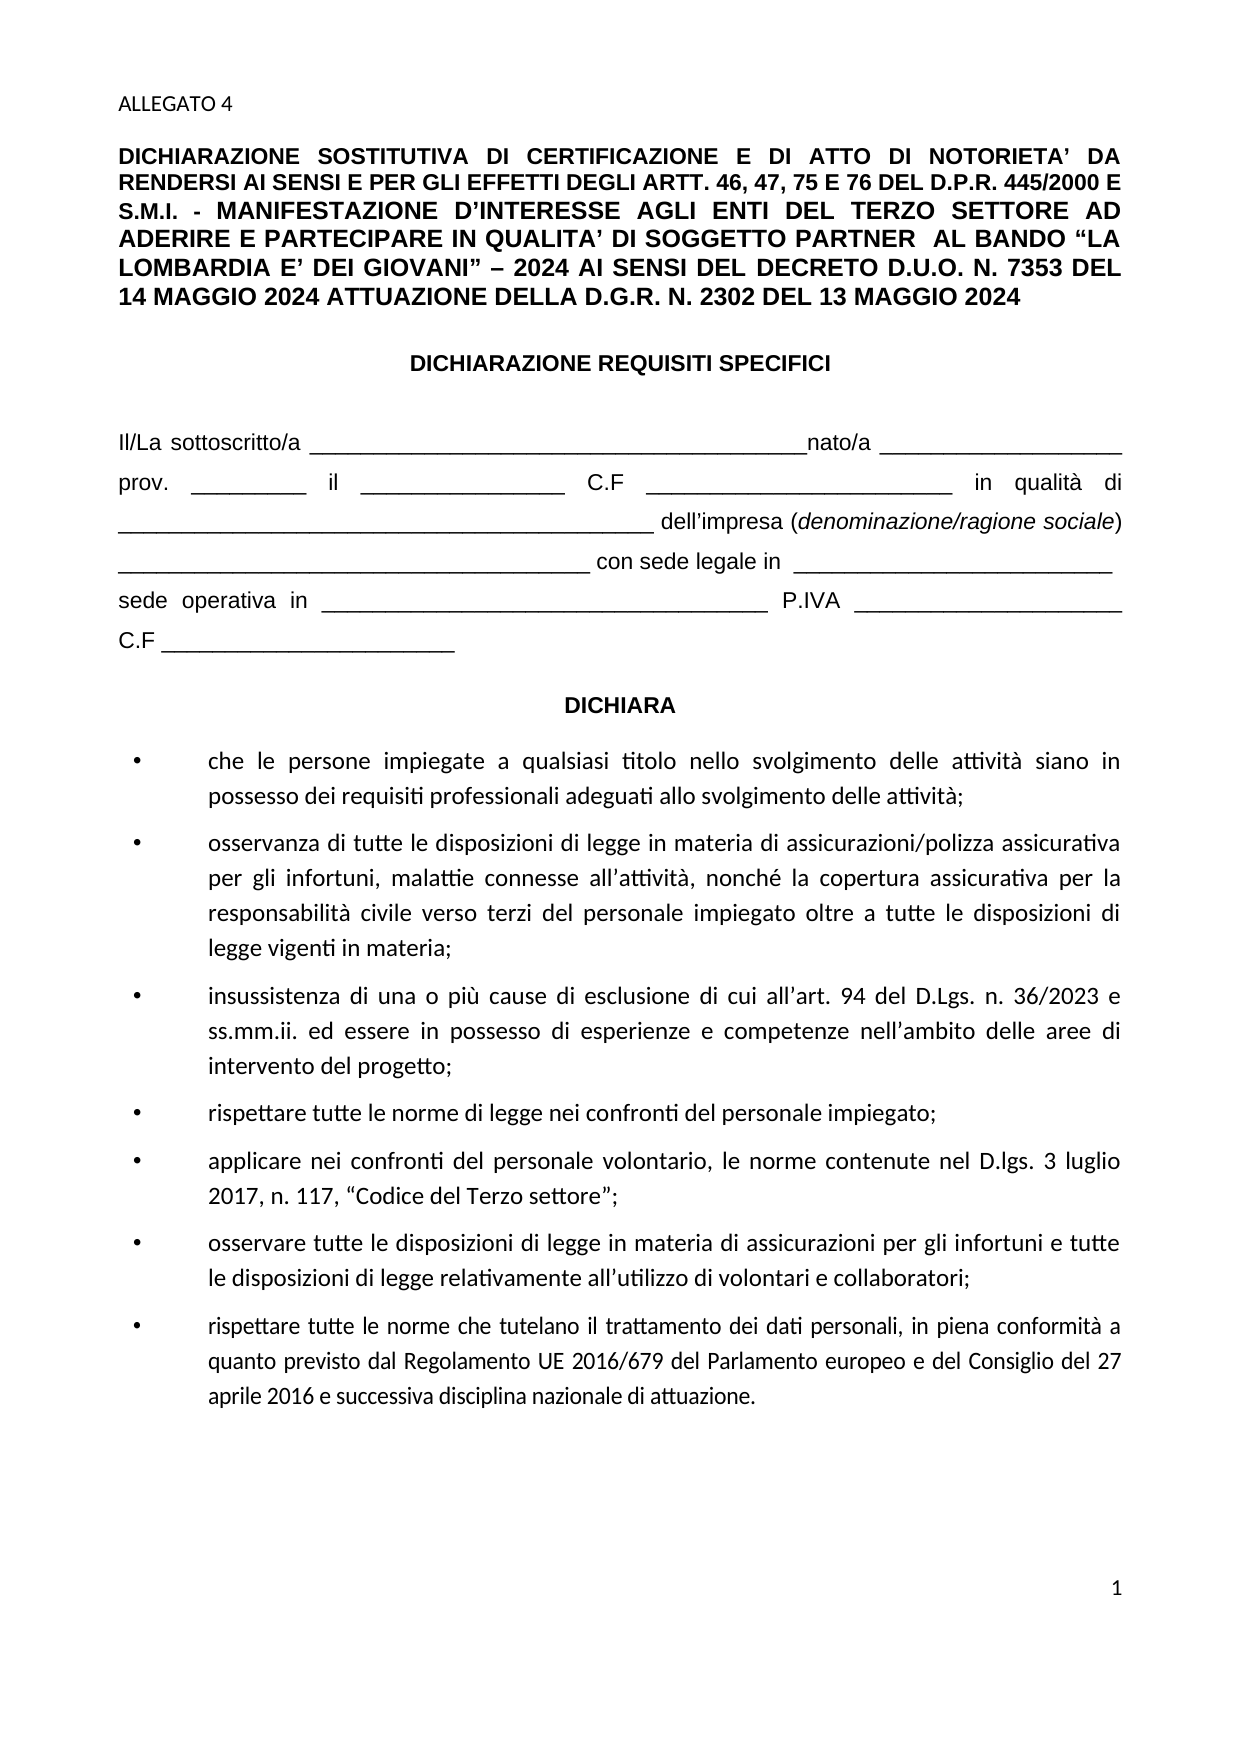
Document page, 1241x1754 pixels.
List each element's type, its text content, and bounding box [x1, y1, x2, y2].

list applicare nei confronti del personale volontario, le norme contenute nel D.lgs. 3 luglio 2017, n. 117, “Codice del Terzo settore”; [133, 1145, 1122, 1211]
list osservanza di tutte le disposizioni di legge in materia di assicurazioni/polizza assicurativa per gli infortuni, malattie connesse all’attività, nonché la copertura assicurativa per la responsabilità civile verso terzi del personale impiegato oltre a tutte le disposizioni di legge vigenti in materia; [133, 828, 1122, 963]
text sede operativa in ___________________________________ P.IVA _____________________ C.F _______________________ [118, 587, 1122, 653]
text DICHIARA [118, 692, 1122, 719]
list che le persone impiegate a qualsiasi titolo nello svolgimento delle attività siano in possesso dei requisiti professionali adeguati allo svolgimento delle attività; [133, 745, 1122, 811]
text DICHIARAZIONE REQUISITI SPECIFICI [118, 350, 1122, 377]
list osservare tutte le disposizioni di legge in materia di assicurazioni per gli infortuni e tutte le disposizioni di legge relativamente all’utilizzo di volontari e collaboratori; [133, 1228, 1122, 1293]
list rispettare tutte le norme di legge nei confronti del personale impiegato; [133, 1098, 1122, 1128]
text Il/La sottoscritto/a _______________________________________nato/a ___________________ prov. _________ il ________________ C.F ________________________ in qualità di __________________________________________ dell’impresa (denominazione/ragione sociale) _____________________________________ con sede legale in _________________________ [118, 429, 1122, 574]
list insussistenza di una o più cause di esclusione di cui all’art. 94 del D.Lgs. n. 36/2023 e ss.mm.ii. ed essere in possesso di esperienze e competenze nell’ambito delle aree di intervento del progetto; [133, 980, 1122, 1081]
text ALLEGATO 4 [118, 89, 1122, 117]
text DICHIARAZIONE SOSTITUTIVA DI CERTIFICAZIONE E DI ATTO DI NOTORIETA’ DA RENDERSI AI SENSI E PER GLI EFFETTI DEGLI ARTT. 46, 47, 75 E 76 DEL D.P.R. 445/2000 E S.M.I. - MANIFESTAZIONE D’INTERESSE AGLI ENTI DEL TERZO SETTORE AD ADERIRE E PARTECIPARE IN QUALITA’ DI SOGGETTO PARTNER AL BANDO “LA LOMBARDIA E’ DEI GIOVANI” – 2024 AI SENSI DEL DECRETO D.U.O. N. 7353 DEL 14 MAGGIO 2024 ATTUAZIONE DELLA D.G.R. N. 2302 DEL 13 MAGGIO 2024 [118, 143, 1122, 311]
list rispettare tutte le norme che tutelano il trattamento dei dati personali, in piena conformità a quanto previsto dal Regolamento UE 2016/679 del Parlamento europeo e del Consiglio del 27 aprile 2016 e successiva disciplina nazionale di attuazione. [133, 1310, 1122, 1411]
